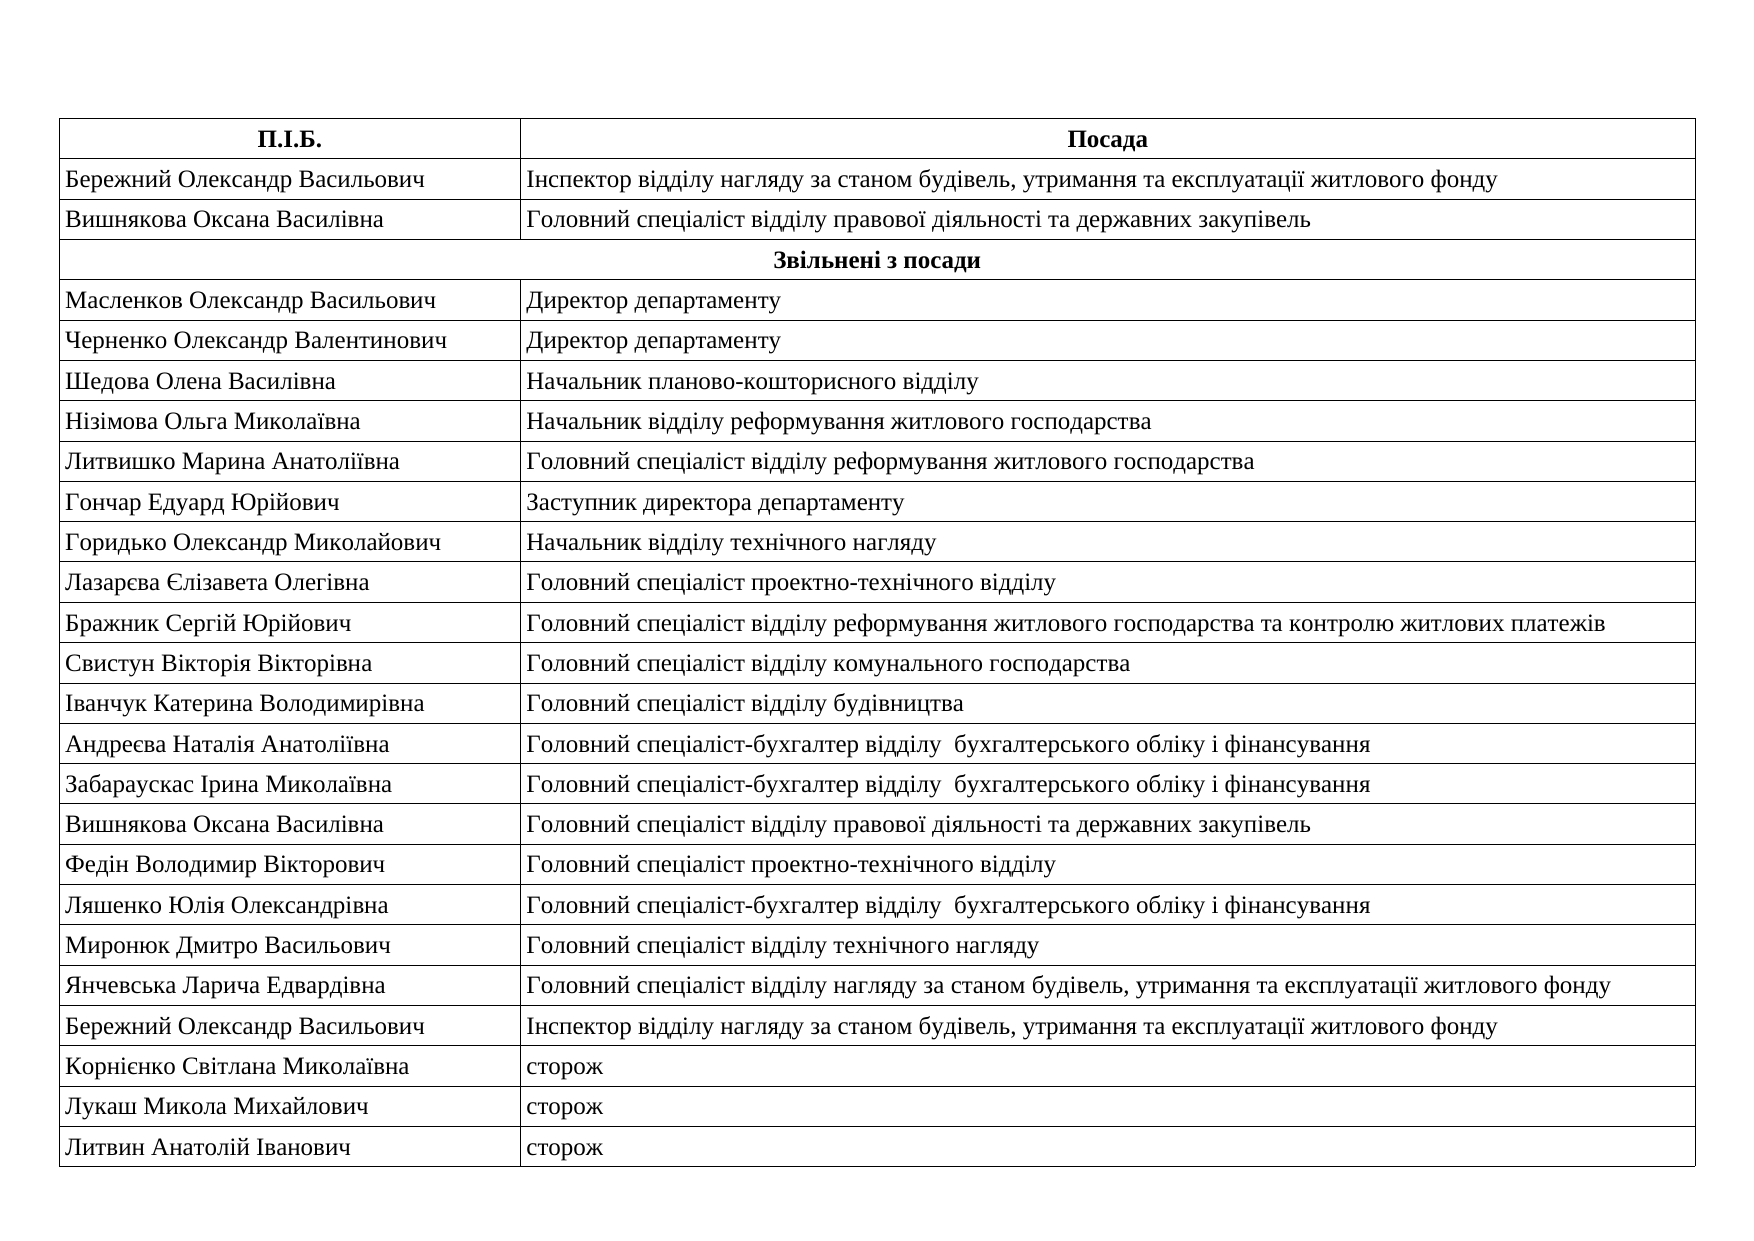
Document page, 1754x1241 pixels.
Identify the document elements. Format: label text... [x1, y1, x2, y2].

table_cell Інспектор відділу нагляду за станом будівель, утримання та експлуатації житлового фонду [521, 1006, 1695, 1045]
table_cell Горидько Олександр Миколайович [60, 522, 520, 561]
table_cell Директор департаменту [521, 280, 1695, 320]
table_cell Гончар Едуард Юрійович [60, 482, 520, 521]
table_cell сторож [521, 1046, 1695, 1086]
table_cell Свистун Вікторія Вікторівна [60, 643, 520, 683]
table_cell Литвишко Марина Анатоліївна [60, 442, 520, 481]
table_cell Ляшенко Юлія Олександрівна [60, 885, 520, 924]
table_cell Головний спеціаліст відділу правової діяльності та державних закупівель [521, 200, 1695, 239]
table_cell Забараускас Ірина Миколаївна [60, 764, 520, 803]
table_cell Лукаш Микола Михайлович [60, 1087, 520, 1126]
table_cell Начальник відділу реформування житлового господарства [521, 401, 1695, 441]
table_cell Головний спеціаліст проектно-технічного відділу [521, 562, 1695, 602]
table_cell Директор департаменту [521, 321, 1695, 360]
table_cell Андреєва Наталія Анатоліївна [60, 724, 520, 763]
table_cell Головний спеціаліст відділу реформування житлового господарства [521, 442, 1695, 481]
table_header Посада [521, 119, 1695, 158]
table_cell Головний спеціаліст відділу реформування житлового господарства та контролю житлових платежів [521, 603, 1695, 642]
table_cell Інспектор відділу нагляду за станом будівель, утримання та експлуатації житлового фонду [521, 159, 1695, 199]
table_cell Заступник директора департаменту [521, 482, 1695, 521]
table_cell Нізімова Ольга Миколаївна [60, 401, 520, 441]
table_cell Шедова Олена Василівна [60, 361, 520, 400]
table_cell Лазарєва Єлізавета Олегівна [60, 562, 520, 602]
table_cell Головний спеціаліст відділу будівництва [521, 684, 1695, 723]
table_cell Іванчук Катерина Володимирівна [60, 684, 520, 723]
table_cell Федін Володимир Вікторович [60, 845, 520, 884]
table_cell Миронюк Дмитро Васильович [60, 925, 520, 965]
table_cell Черненко Олександр Валентинович [60, 321, 520, 360]
table_header П.І.Б. [60, 119, 520, 158]
table_cell Звільнені з посади [60, 240, 1695, 279]
table_cell Головний спеціаліст відділу технічного нагляду [521, 925, 1695, 965]
table_cell Бережний Олександр Васильович [60, 159, 520, 199]
table_cell Головний спеціаліст-бухгалтер відділу бухгалтерського обліку і фінансування [521, 724, 1695, 763]
table_cell Головний спеціаліст відділу нагляду за станом будівель, утримання та експлуатації житлового фонду [521, 966, 1695, 1005]
table_cell Масленков Олександр Васильович [60, 280, 520, 320]
table_cell Головний спеціаліст-бухгалтер відділу бухгалтерського обліку і фінансування [521, 885, 1695, 924]
table_cell сторож [521, 1127, 1695, 1166]
table_cell Начальник планово-кошторисного відділу [521, 361, 1695, 400]
table_cell Головний спеціаліст відділу комунального господарства [521, 643, 1695, 683]
table_cell Литвин Анатолій Іванович [60, 1127, 520, 1166]
table_cell Вишнякова Оксана Василівна [60, 200, 520, 239]
table_cell Корнієнко Світлана Миколаївна [60, 1046, 520, 1086]
table_cell Бражник Сергій Юрійович [60, 603, 520, 642]
table_cell Бережний Олександр Васильович [60, 1006, 520, 1045]
table_cell Начальник відділу технічного нагляду [521, 522, 1695, 561]
table_cell сторож [521, 1087, 1695, 1126]
table_cell Янчевська Ларича Едвардівна [60, 966, 520, 1005]
table_cell Вишнякова Оксана Василівна [60, 804, 520, 844]
table_cell Головний спеціаліст-бухгалтер відділу бухгалтерського обліку і фінансування [521, 764, 1695, 803]
table_cell Головний спеціаліст проектно-технічного відділу [521, 845, 1695, 884]
table_cell Головний спеціаліст відділу правової діяльності та державних закупівель [521, 804, 1695, 844]
